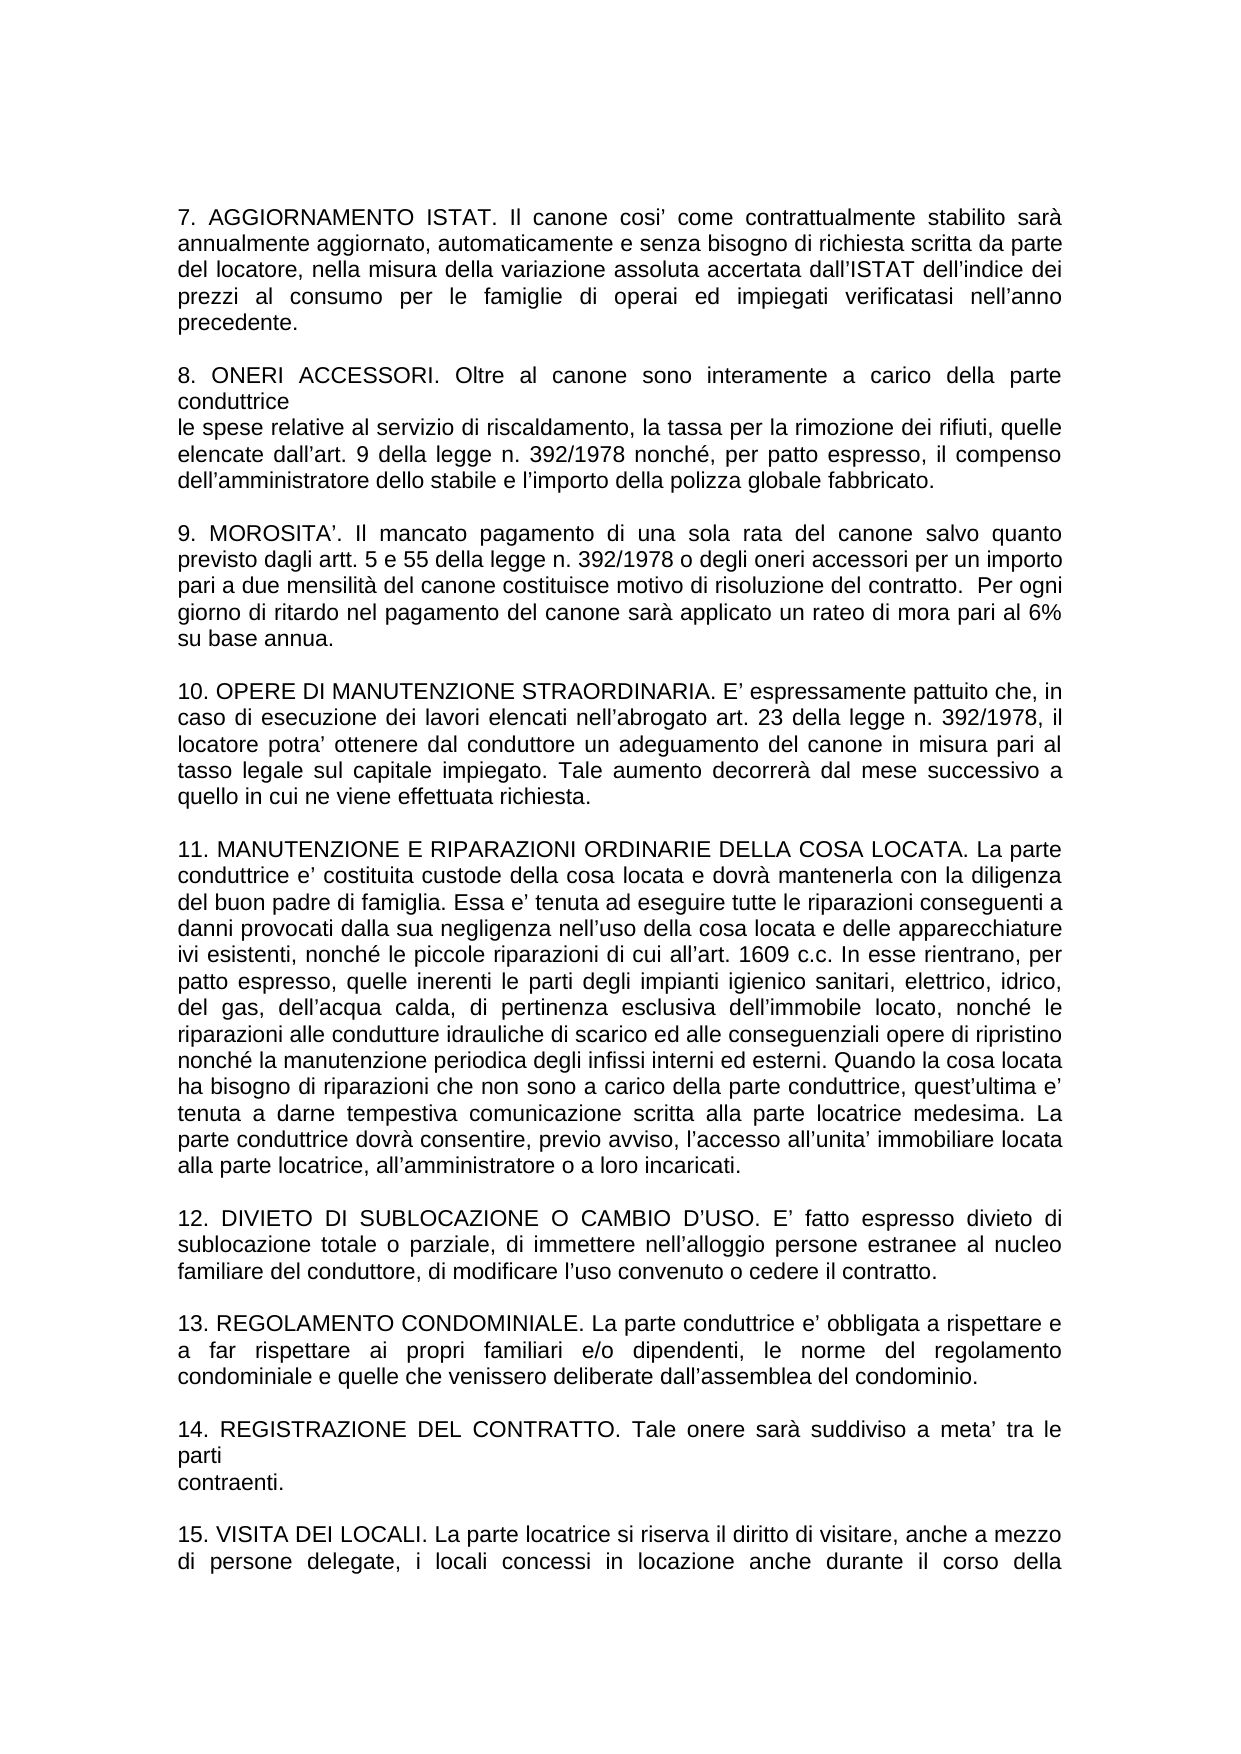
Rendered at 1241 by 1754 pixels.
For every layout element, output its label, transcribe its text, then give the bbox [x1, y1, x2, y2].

text 13. REGOLAMENTO CONDOMINIALE. La parte conduttrice e’ obbligata a rispettare e a far rispettare ai propri familiari e/o dipendenti, le norme del regolamento condominiale e quelle che venissero deliberate dall’assemblea del condominio. [177, 1310, 1063, 1389]
text 15. VISITA DEI LOCALI. La parte locatrice si riserva il diritto di visitare, anche a mezzo di persone delegate, i locali concessi in locazione anche durante il corso della [177, 1521, 1063, 1574]
text 7. AGGIORNAMENTO ISTAT. Il canone cosi’ come contrattualmente stabilito sarà annualmente aggiornato, automaticamente e senza bisogno di richiesta scritta da parte del locatore, nella misura della variazione assoluta accertata dall’ISTAT dell’indice dei prezzi al consumo per le famiglie di operai ed impiegati verificatasi nell’anno precedente. [177, 203, 1063, 335]
text 11. MANUTENZIONE E RIPARAZIONI ORDINARIE DELLA COSA LOCATA. La parte conduttrice e’ costituita custode della cosa locata e dovrà mantenerla con la diligenza del buon padre di famiglia. Essa e’ tenuta ad eseguire tutte le riparazioni conseguenti a danni provocati dalla sua negligenza nell’uso della cosa locata e delle apparecchiature ivi esistenti, nonché le piccole riparazioni di cui all’art. 1609 c.c. In esse rientrano, per patto espresso, quelle inerenti le parti degli impianti igienico sanitari, elettrico, idrico, del gas, dell’acqua calda, di pertinenza esclusiva dell’immobile locato, nonché le riparazioni alle condutture idrauliche di scarico ed alle conseguenziali opere di ripristino nonché la manutenzione periodica degli infissi interni ed esterni. Quando la cosa locata ha bisogno di riparazioni che non sono a carico della parte conduttrice, quest’ultima e’ tenuta a darne tempestiva comunicazione scritta alla parte locatrice medesima. La parte conduttrice dovrà consentire, previo avviso, l’accesso all’unita’ immobiliare locata alla parte locatrice, all’amministratore o a loro incaricati. [177, 836, 1063, 1179]
text 9. MOROSITA’. Il mancato pagamento di una sola rata del canone salvo quanto previsto dagli artt. 5 e 55 della legge n. 392/1978 o degli oneri accessori per un importo pari a due mensilità del canone costituisce motivo di risoluzione del contratto. Per ogni giorno di ritardo nel pagamento del canone sarà applicato un rateo di mora pari al 6% su base annua. [177, 520, 1063, 652]
text le spese relative al servizio di riscaldamento, la tassa per la rimozione dei rifiuti, quelle elencate dall’art. 9 della legge n. 392/1978 nonché, per patto espresso, il compenso dell’amministratore dello stabile e l’importo della polizza globale fabbricato. [177, 414, 1063, 493]
text 10. OPERE DI MANUTENZIONE STRAORDINARIA. E’ espressamente pattuito che, in caso di esecuzione dei lavori elencati nell’abrogato art. 23 della legge n. 392/1978, il locatore potra’ ottenere dal conduttore un adeguamento del canone in misura pari al tasso legale sul capitale impiegato. Tale aumento decorrerà dal mese successivo a quello in cui ne viene effettuata richiesta. [177, 678, 1063, 810]
text 14. REGISTRAZIONE DEL CONTRATTO. Tale onere sarà suddiviso a meta’ tra le parti [177, 1416, 1063, 1468]
text contraenti. [177, 1468, 1063, 1495]
text 8. ONERI ACCESSORI. Oltre al canone sono interamente a carico della parte conduttrice [177, 362, 1063, 414]
text 12. DIVIETO DI SUBLOCAZIONE O CAMBIO D’USO. E’ fatto espresso divieto di sublocazione totale o parziale, di immettere nell’alloggio persone estranee al nucleo familiare del conduttore, di modificare l’uso convenuto o cedere il contratto. [177, 1205, 1063, 1284]
